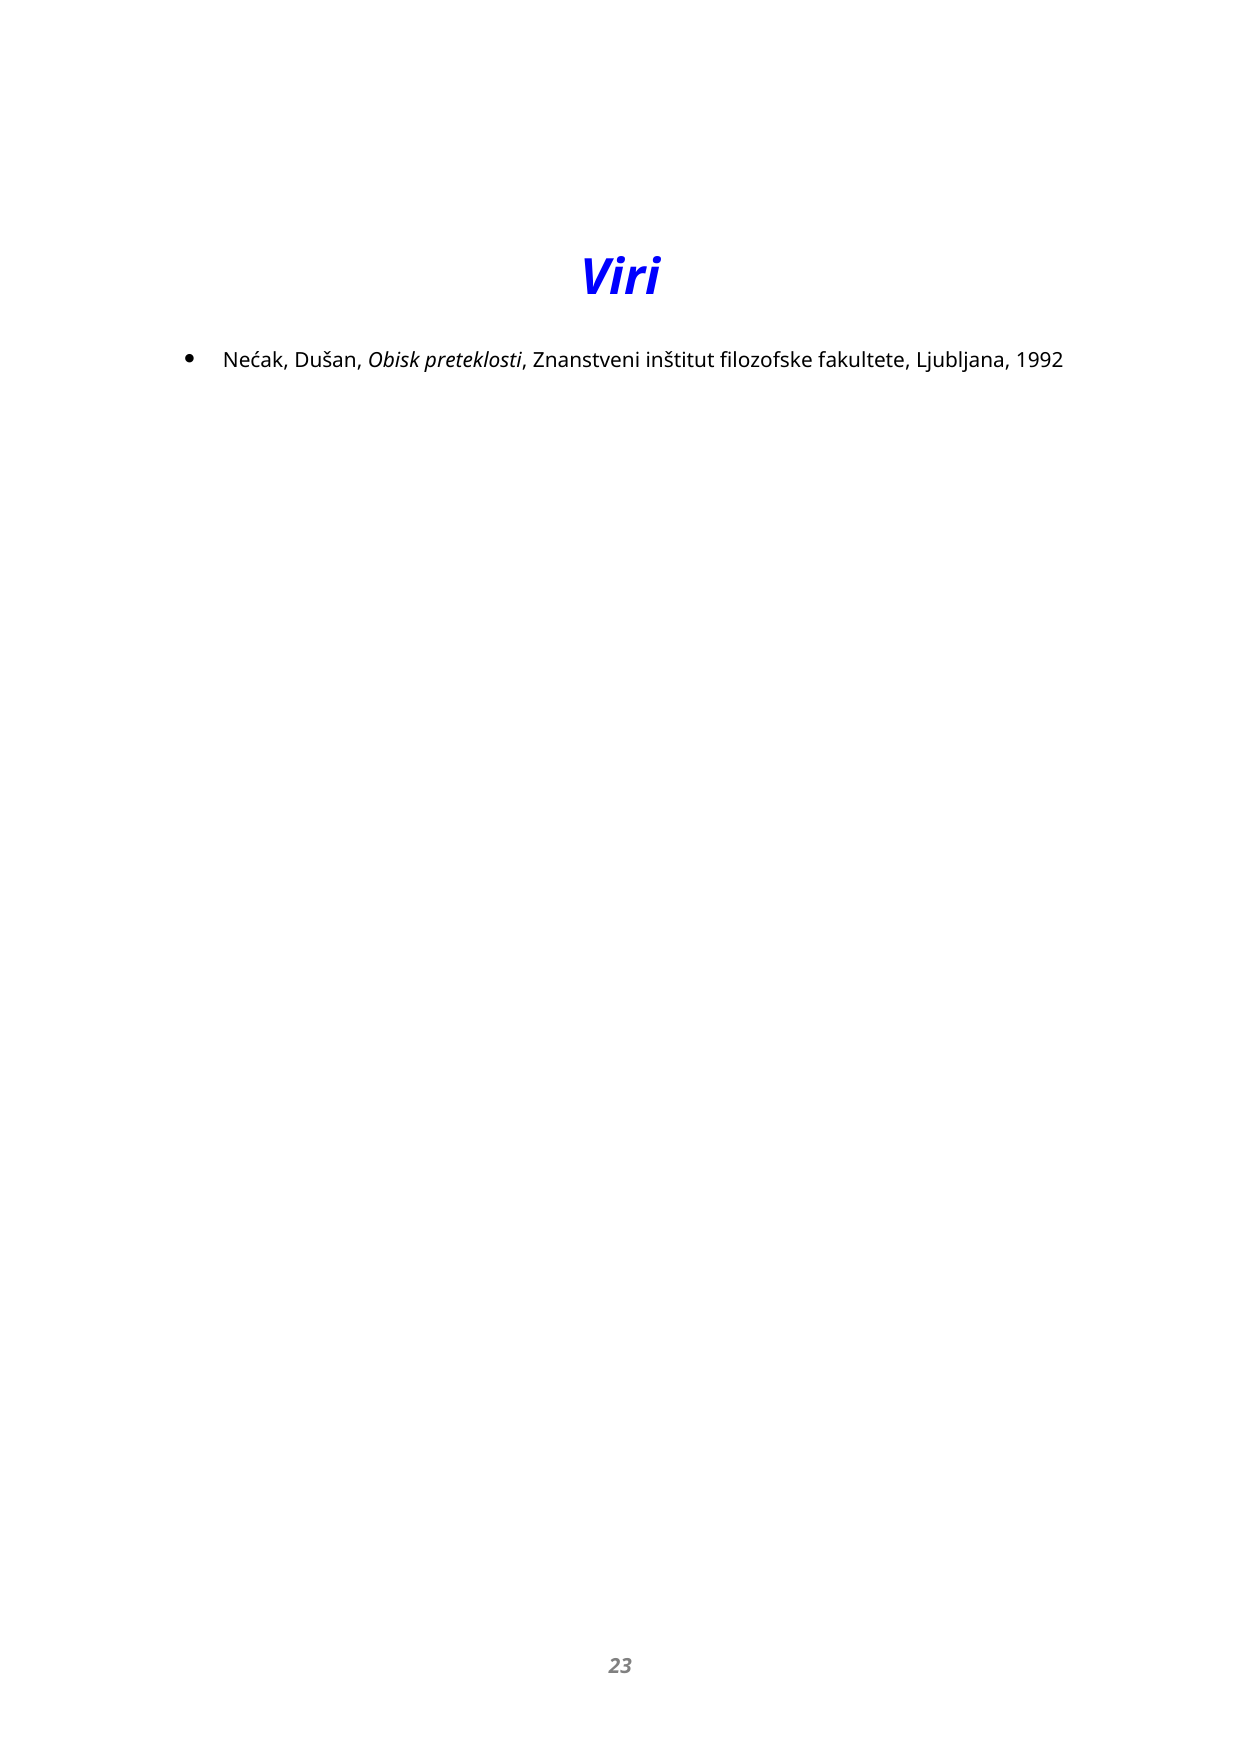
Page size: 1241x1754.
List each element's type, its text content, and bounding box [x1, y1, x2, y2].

list Nećak, Dušan, Obisk preteklosti, Znanstveni inštitut filozofske fakultete, Ljubljana, 1992 [185, 344, 1093, 373]
subtitle Viri [148, 173, 1093, 309]
